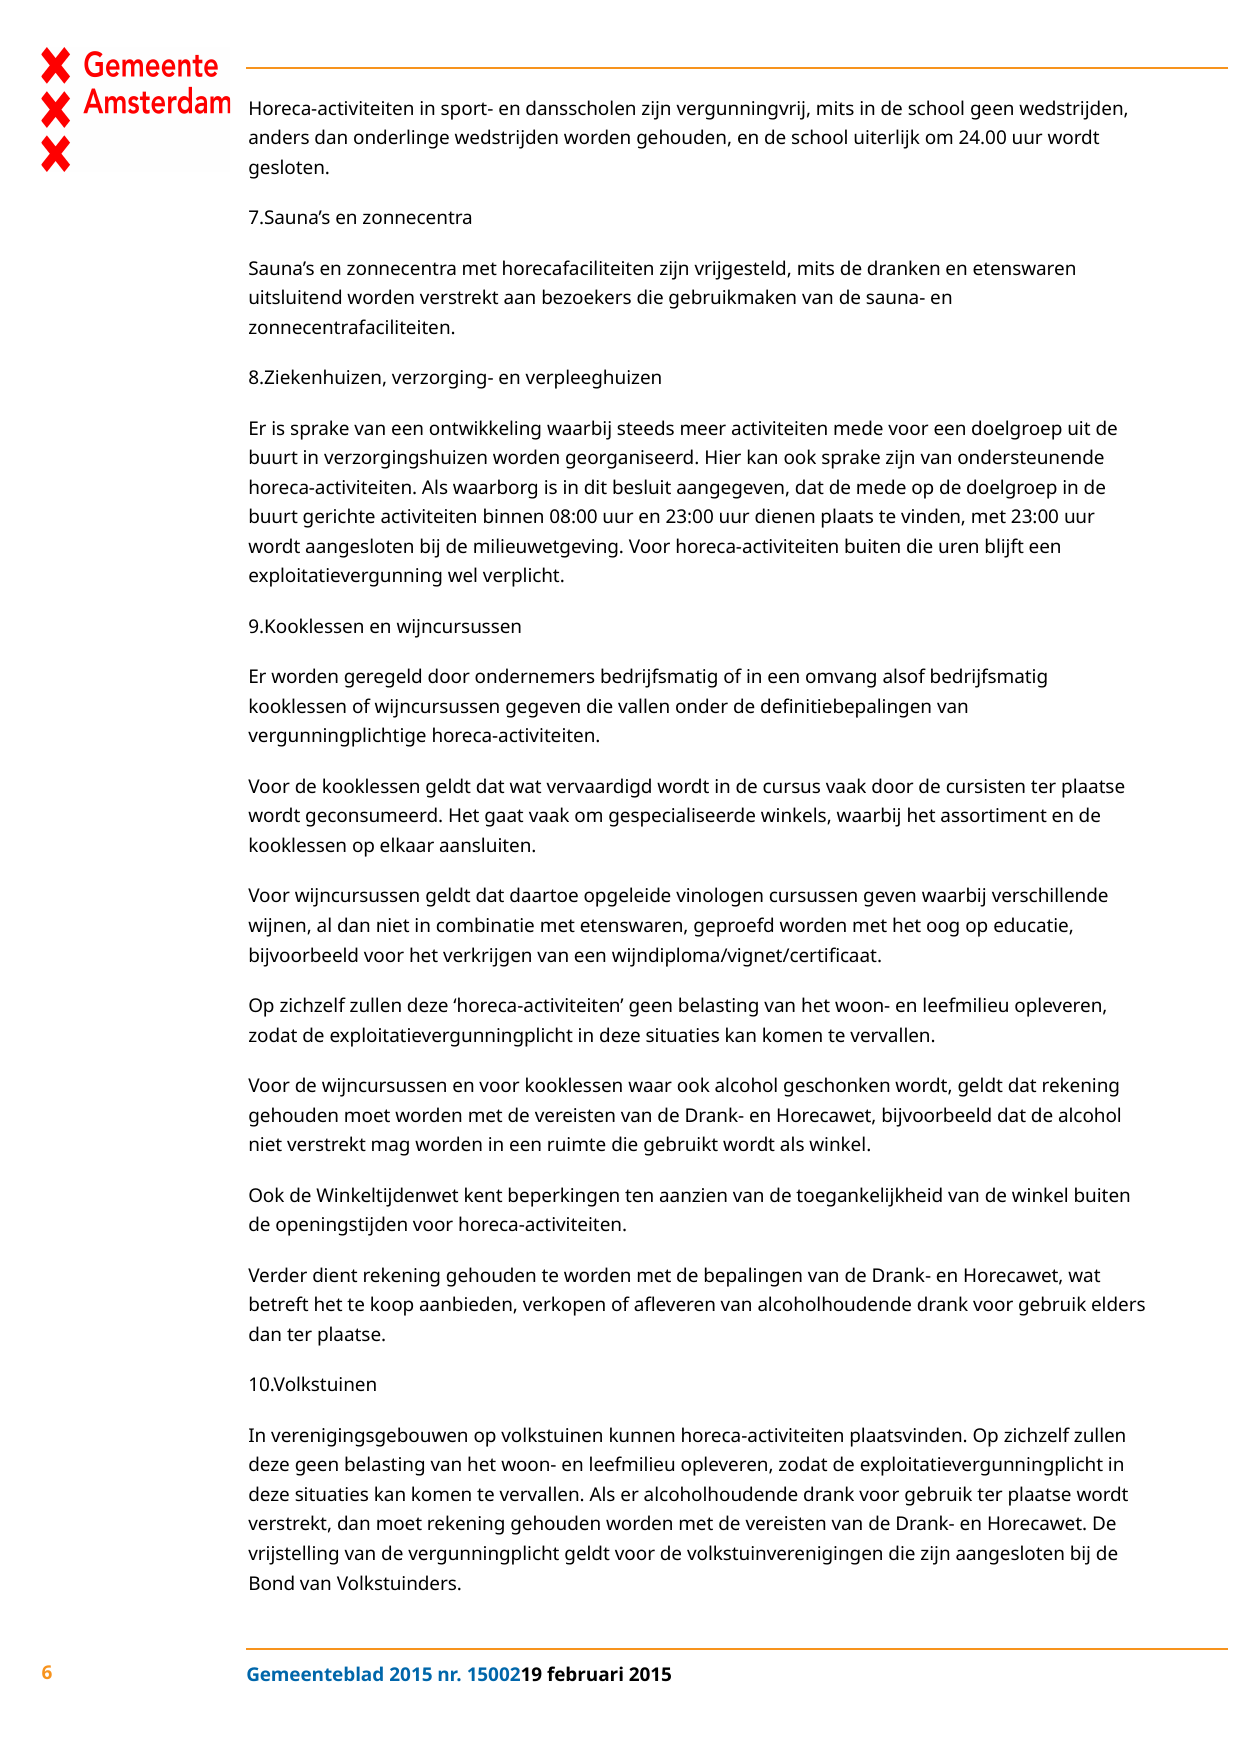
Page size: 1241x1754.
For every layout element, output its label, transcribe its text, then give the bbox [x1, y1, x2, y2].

text Voor de kooklessen geldt dat wat vervaardigd wordt in de cursus vaak door de cursisten ter plaatse wordt geconsumeerd. Het gaat vaak om gespecialiseerde winkels, waarbij het assortiment en de kooklessen op elkaar aansluiten. [248, 773, 1152, 858]
text Voor de wijncursussen en voor kooklessen waar ook alcohol geschonken wordt, geldt dat rekening gehouden moet worden met de vereisten van de Drank- en Horecawet, bijvoorbeeld dat de alcohol niet verstrekt mag worden in een ruimte die gebruikt wordt als winkel. [248, 1072, 1152, 1157]
text Er worden geregeld door ondernemers bedrijfsmatig of in een omvang alsof bedrijfsmatig kooklessen of wijncursussen gegeven die vallen onder de definitiebepalingen van vergunningplichtige horeca-activiteiten. [248, 663, 1152, 748]
text 8.Ziekenhuizen, verzorging- en verpleeghuizen [248, 364, 1152, 390]
text 9.Kooklessen en wijncursussen [248, 613, 1152, 639]
text Ook de Winkeltijdenwet kent beperkingen ten aanzien van de toegankelijkheid van de winkel buiten de openingstijden voor horeca-activiteiten. [248, 1182, 1152, 1237]
text Er is sprake van een ontwikkeling waarbij steeds meer activiteiten mede voor een doelgroep uit de buurt in verzorgingshuizen worden georganiseerd. Hier kan ook sprake zijn van ondersteunende horeca-activiteiten. Als waarborg is in dit besluit aangegeven, dat de mede op de doelgroep in de buurt gerichte activiteiten binnen 08:00 uur en 23:00 uur dienen plaats te vinden, met 23:00 uur wordt aangesloten bij de milieuwetgeving. Voor horeca-activiteiten buiten die uren blijft een exploitatievergunning wel verplicht. [248, 415, 1152, 588]
text Op zichzelf zullen deze ‘horeca-activiteiten’ geen belasting van het woon- en leefmilieu opleveren, zodat de exploitatievergunningplicht in deze situaties kan komen te vervallen. [248, 992, 1152, 1048]
text Sauna’s en zonnecentra met horecafaciliteiten zijn vrijgesteld, mits de dranken en etenswaren uitsluitend worden verstrekt aan bezoekers die gebruikmaken van de sauna- en zonnecentrafaciliteiten. [248, 255, 1152, 340]
text Voor wijncursussen geldt dat daartoe opgeleide vinologen cursussen geven waarbij verschillende wijnen, al dan niet in combinatie met etenswaren, geproefd worden met het oog op educatie, bijvoorbeeld voor het verkrijgen van een wijndiploma/vignet/certificaat. [248, 883, 1152, 968]
text Verder dient rekening gehouden te worden met de bepalingen van de Drank- en Horecawet, wat betreft het te koop aanbieden, verkopen of afleveren van alcoholhoudende drank voor gebruik elders dan ter plaatse. [248, 1262, 1152, 1347]
text In verenigingsgebouwen op volkstuinen kunnen horeca-activiteiten plaatsvinden. Op zichzelf zullen deze geen belasting van het woon- en leefmilieu opleveren, zodat de exploitatievergunningplicht in deze situaties kan komen te vervallen. Als er alcoholhoudende drank voor gebruik ter plaatse wordt verstrekt, dan moet rekening gehouden worden met de vereisten van de Drank- en Horecawet. De vrijstelling van de vergunningplicht geldt voor de volkstuinverenigingen die zijn aangesloten bij de Bond van Volkstuinders. [248, 1422, 1152, 1596]
picture [41, 47, 231, 172]
text 7.Sauna’s en zonnecentra [248, 204, 1152, 230]
text Horeca-activiteiten in sport- en dansscholen zijn vergunningvrij, mits in de school geen wedstrijden, anders dan onderlinge wedstrijden worden gehouden, en de school uiterlijk om 24.00 uur wordt gesloten. [248, 95, 1152, 180]
text 10.Volkstuinen [248, 1371, 1152, 1397]
